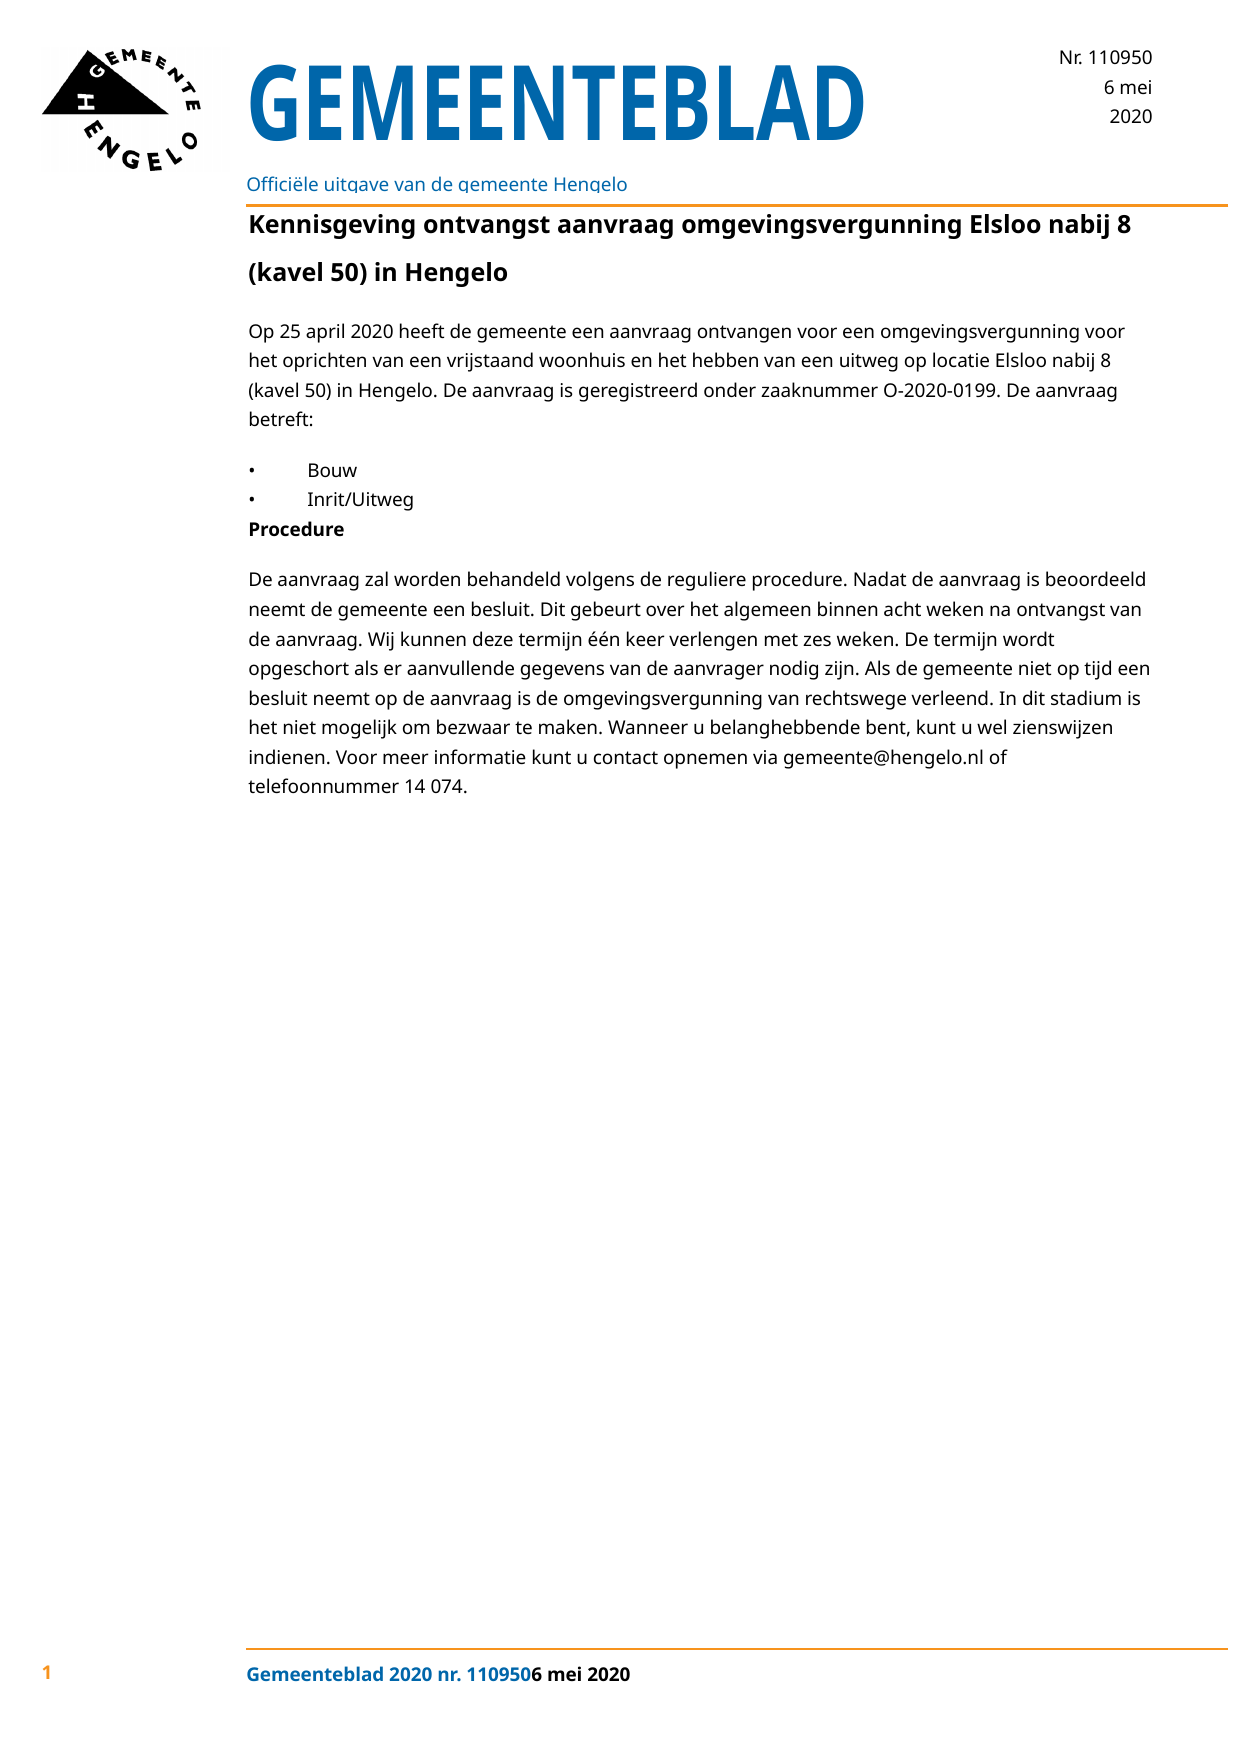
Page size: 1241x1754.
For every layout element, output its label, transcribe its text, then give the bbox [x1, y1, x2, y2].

text Op 25 april 2020 heeft de gemeente een aanvraag ontvangen voor een omgevingsvergunning voor het oprichten van een vrijstaand woonhuis en het hebben van een uitweg op locatie Elsloo nabij 8 (kavel 50) in Hengelo. De aanvraag is geregistreerd onder zaaknummer O-2020-0199. De aanvraag betreft: [248, 318, 1152, 432]
text De aanvraag zal worden behandeld volgens de reguliere procedure. Nadat de aanvraag is beoordeeld neemt de gemeente een besluit. Dit gebeurt over het algemeen binnen acht weken na ontvangst van de aanvraag. Wij kunnen deze termijn één keer verlengen met zes weken. De termijn wordt opgeschort als er aanvullende gegevens van de aanvrager nodig zijn. Als de gemeente niet op tijd een besluit neemt op de aanvraag is de omgevingsvergunning van rechtswege verleend. In dit stadium is het niet mogelijk om bezwaar te maken. Wanneer u belanghebbende bent, kunt u wel zienswijzen indienen. Voor meer informatie kunt u contact opnemen via gemeente@hengelo.nl of telefoonnummer 14 074. [248, 567, 1152, 799]
text Kennisgeving ontvangst aanvraag omgevingsvergunning Elsloo nabij 8 (kavel 50) in Hengelo [248, 207, 1152, 288]
text Procedure [248, 516, 1152, 542]
picture [41, 47, 231, 172]
list Inrit/Uitweg [248, 487, 1152, 512]
list Bouw [248, 457, 1152, 483]
